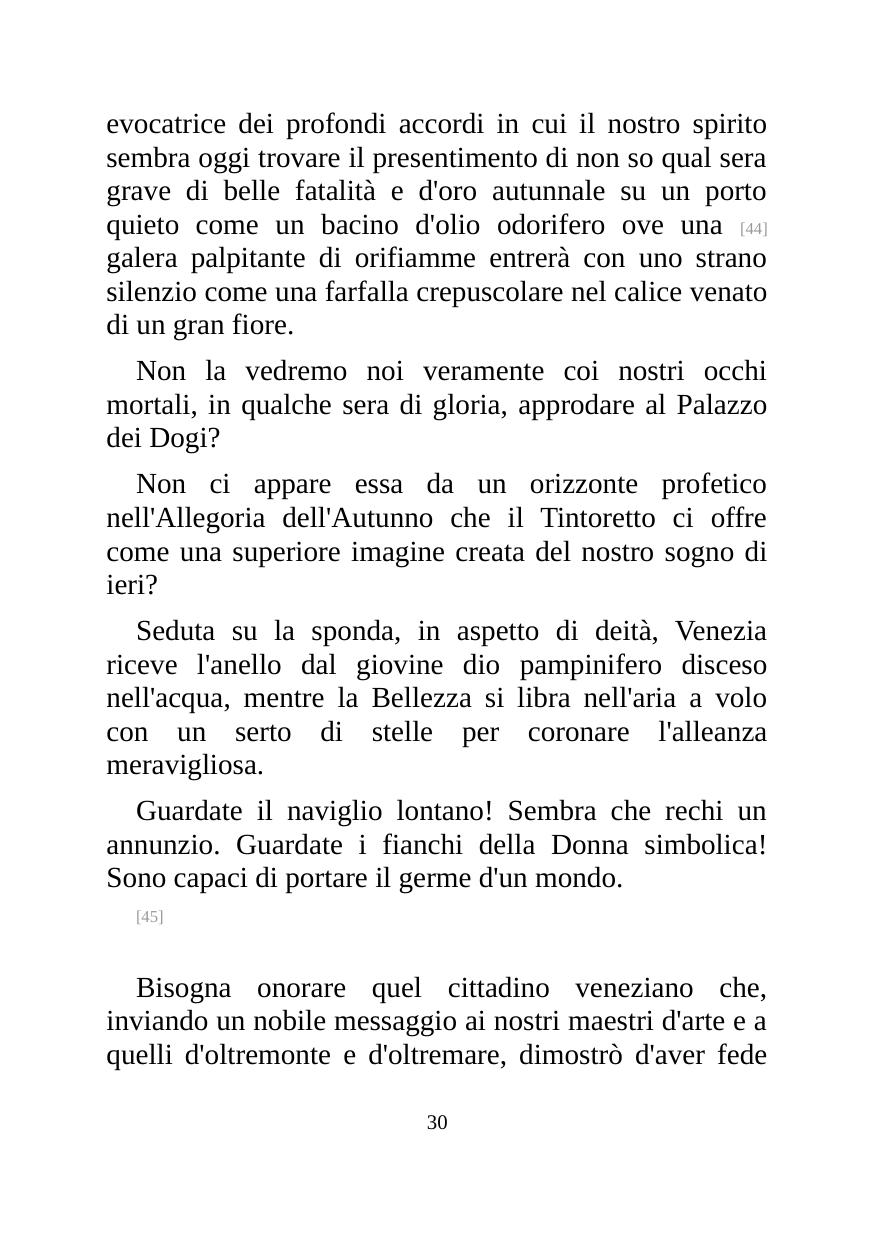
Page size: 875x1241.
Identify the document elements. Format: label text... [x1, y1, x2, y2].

text [45] [106, 907, 136, 926]
text Non ci appare essa da un orizzonte profetico nell'Allegoria dell'Autunno che il Tintoretto ci offre come una superiore imagine creata del nostro sogno di ieri? [106, 467, 768, 601]
text Guardate il naviglio lontano! Sembra che rechi un annunzio. Guardate i fianchi della Donna simbolica! Sono capaci di portare il germe d'un mondo. [106, 793, 768, 894]
text Non la vedremo noi veramente coi nostri occhi mortali, in qualche sera di gloria, approdare al Palazzo dei Dogi? [106, 353, 768, 454]
text evocatrice dei profondi accordi in cui il nostro spirito sembra oggi trovare il presentimento di non so qual sera grave di belle fatalità e d'oro autunnale su un porto quieto come un bacino d'olio odorifero ove una [44] galera palpitante di orifiamme entrerà con uno strano silenzio come una farfalla crepuscolare nel calice venato di un gran fiore. [106, 106, 768, 341]
text Bisogna onorare quel cittadino veneziano che, inviando un nobile messaggio ai nostri maestri d'arte e a quelli d'oltremonte e d'oltremare, dimostrò d'aver fede [106, 970, 768, 1071]
text [45] [164, 907, 768, 926]
text Seduta su la sponda, in aspetto di deità, Venezia riceve l'anello dal giovine dio pampinifero disceso nell'acqua, mentre la Bellezza si libra nell'aria a volo con un serto di stelle per coronare l'alleanza meravigliosa. [106, 613, 768, 781]
